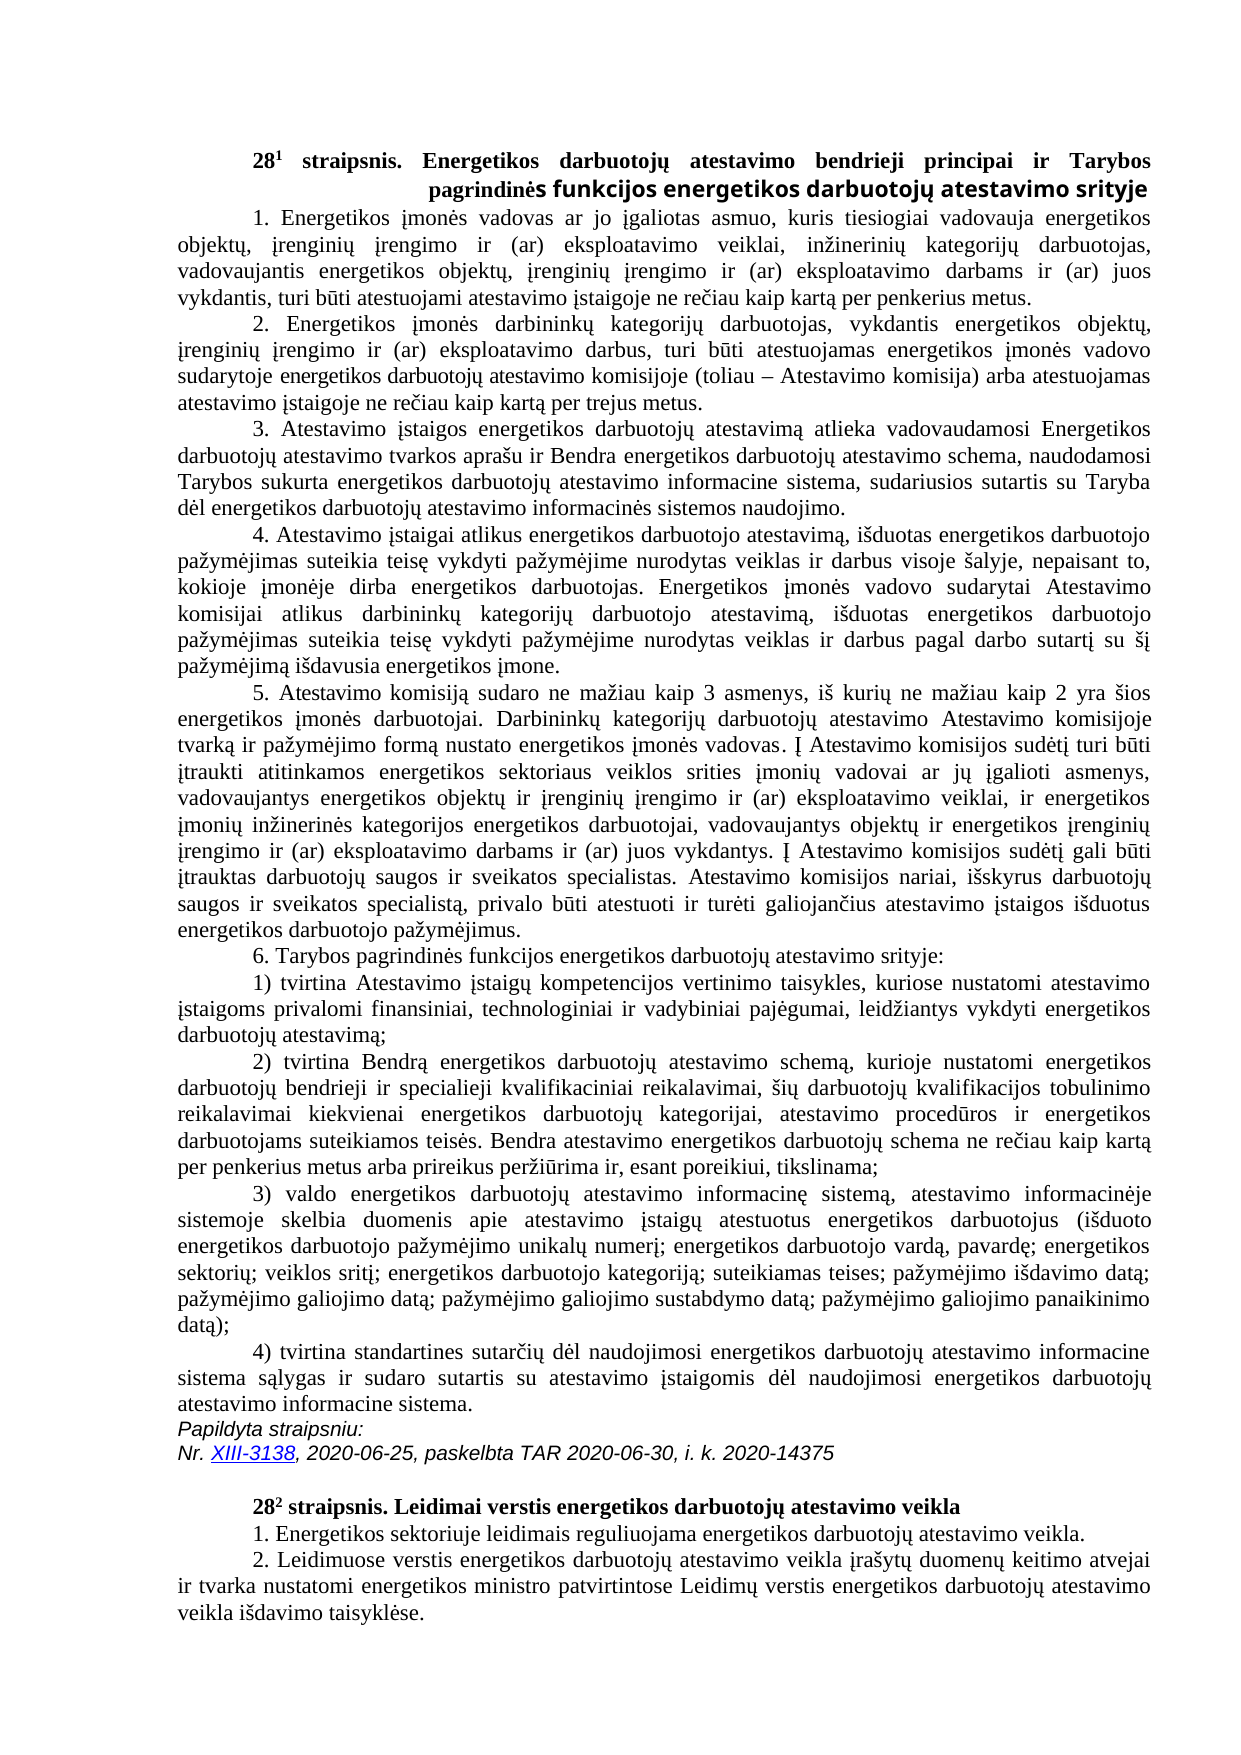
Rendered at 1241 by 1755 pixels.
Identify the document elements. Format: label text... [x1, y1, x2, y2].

text 2) tvirtina Bendrą energetikos darbuotojų atestavimo schemą, kurioje nustatomi energetikos darbuotojų bendrieji ir specialieji kvalifikaciniai reikalavimai, šių darbuotojų kvalifikacijos tobulinimo reikalavimai kiekvienai energetikos darbuotojų kategorijai, atestavimo procedūros ir energetikos darbuotojams suteikiamos teisės. Bendra atestavimo energetikos darbuotojų schema ne rečiau kaip kartą per penkerius metus arba prireikus peržiūrima ir, esant poreikiui, tikslinama; [177, 1048, 1152, 1179]
text 1. Energetikos įmonės vadovas ar jo įgaliotas asmuo, kuris tiesiogiai vadovauja energetikos objektų, įrenginių įrengimo ir (ar) eksploatavimo veiklai, inžinerinių kategorijų darbuotojas, vadovaujantis energetikos objektų, įrenginių įrengimo ir (ar) eksploatavimo darbams ir (ar) juos vykdantis, turi būti atestuojami atestavimo įstaigoje ne rečiau kaip kartą per penkerius metus. [177, 204, 1152, 310]
text 281 straipsnis. Energetikos darbuotojų atestavimo bendrieji principai ir Tarybos pagrindinės funkcijos energetikos darbuotojų atestavimo srityje [252, 147, 1152, 204]
text Papildyta straipsniu: [177, 1417, 1152, 1441]
text 3. Atestavimo įstaigos energetikos darbuotojų atestavimą atlieka vadovaudamosi Energetikos darbuotojų atestavimo tvarkos aprašu ir Bendra energetikos darbuotojų atestavimo schema, naudodamosi Tarybos sukurta energetikos darbuotojų atestavimo informacine sistema, sudariusios sutartis su Taryba dėl energetikos darbuotojų atestavimo informacinės sistemos naudojimo. [177, 415, 1152, 521]
text 3) valdo energetikos darbuotojų atestavimo informacinę sistemą, atestavimo informacinėje sistemoje skelbia duomenis apie atestavimo įstaigų atestuotus energetikos darbuotojus (išduoto energetikos darbuotojo pažymėjimo unikalų numerį; energetikos darbuotojo vardą, pavardę; energetikos sektorių; veiklos sritį; energetikos darbuotojo kategoriją; suteikiamas teises; pažymėjimo išdavimo datą; pažymėjimo galiojimo datą; pažymėjimo galiojimo sustabdymo datą; pažymėjimo galiojimo panaikinimo datą); [177, 1179, 1152, 1338]
text 6. Tarybos pagrindinės funkcijos energetikos darbuotojų atestavimo srityje: [177, 942, 1152, 969]
text 4. Atestavimo įstaigai atlikus energetikos darbuotojo atestavimą, išduotas energetikos darbuotojo pažymėjimas suteikia teisę vykdyti pažymėjime nurodytas veiklas ir darbus visoje šalyje, nepaisant to, kokioje įmonėje dirba energetikos darbuotojas. Energetikos įmonės vadovo sudarytai Atestavimo komisijai atlikus darbininkų kategorijų darbuotojo atestavimą, išduotas energetikos darbuotojo pažymėjimas suteikia teisę vykdyti pažymėjime nurodytas veiklas ir darbus pagal darbo sutartį su šį pažymėjimą išdavusia energetikos įmone. [177, 521, 1152, 679]
text 5. Atestavimo komisiją sudaro ne mažiau kaip 3 asmenys, iš kurių ne mažiau kaip 2 yra šios energetikos įmonės darbuotojai. Darbininkų kategorijų darbuotojų atestavimo Atestavimo komisijoje tvarką ir pažymėjimo formą nustato energetikos įmonės vadovas. Į Atestavimo komisijos sudėtį turi būti įtraukti atitinkamos energetikos sektoriaus veiklos srities įmonių vadovai ar jų įgalioti asmenys, vadovaujantys energetikos objektų ir įrenginių įrengimo ir (ar) eksploatavimo veiklai, ir energetikos įmonių inžinerinės kategorijos energetikos darbuotojai, vadovaujantys objektų ir energetikos įrenginių įrengimo ir (ar) eksploatavimo darbams ir (ar) juos vykdantys. Į Atestavimo komisijos sudėtį gali būti įtrauktas darbuotojų saugos ir sveikatos specialistas. Atestavimo komisijos nariai, išskyrus darbuotojų saugos ir sveikatos specialistą, privalo būti atestuoti ir turėti galiojančius atestavimo įstaigos išduotus energetikos darbuotojo pažymėjimus. [177, 679, 1152, 942]
text 1) tvirtina Atestavimo įstaigų kompetencijos vertinimo taisykles, kuriose nustatomi atestavimo įstaigoms privalomi finansiniai, technologiniai ir vadybiniai pajėgumai, leidžiantys vykdyti energetikos darbuotojų atestavimą; [177, 969, 1152, 1048]
text 1. Energetikos sektoriuje leidimais reguliuojama energetikos darbuotojų atestavimo veikla. [177, 1520, 1152, 1546]
text 2. Energetikos įmonės darbininkų kategorijų darbuotojas, vykdantis energetikos objektų, įrenginių įrengimo ir (ar) eksploatavimo darbus, turi būti atestuojamas energetikos įmonės vadovo sudarytoje energetikos darbuotojų atestavimo komisijoje (toliau – Atestavimo komisija) arba atestuojamas atestavimo įstaigoje ne rečiau kaip kartą per trejus metus. [177, 310, 1152, 415]
text 2. Leidimuose verstis energetikos darbuotojų atestavimo veikla įrašytų duomenų keitimo atvejai ir tvarka nustatomi energetikos ministro patvirtintose Leidimų verstis energetikos darbuotojų atestavimo veikla išdavimo taisyklėse. [177, 1546, 1152, 1625]
text 282 straipsnis. Leidimai verstis energetikos darbuotojų atestavimo veikla [177, 1493, 1152, 1520]
text 4) tvirtina standartines sutarčių dėl naudojimosi energetikos darbuotojų atestavimo informacine sistema sąlygas ir sudaro sutartis su atestavimo įstaigomis dėl naudojimosi energetikos darbuotojų atestavimo informacine sistema. [177, 1338, 1152, 1417]
text Nr. XIII-3138, 2020-06-25, paskelbta TAR 2020-06-30, i. k. 2020-14375 [177, 1441, 1152, 1465]
